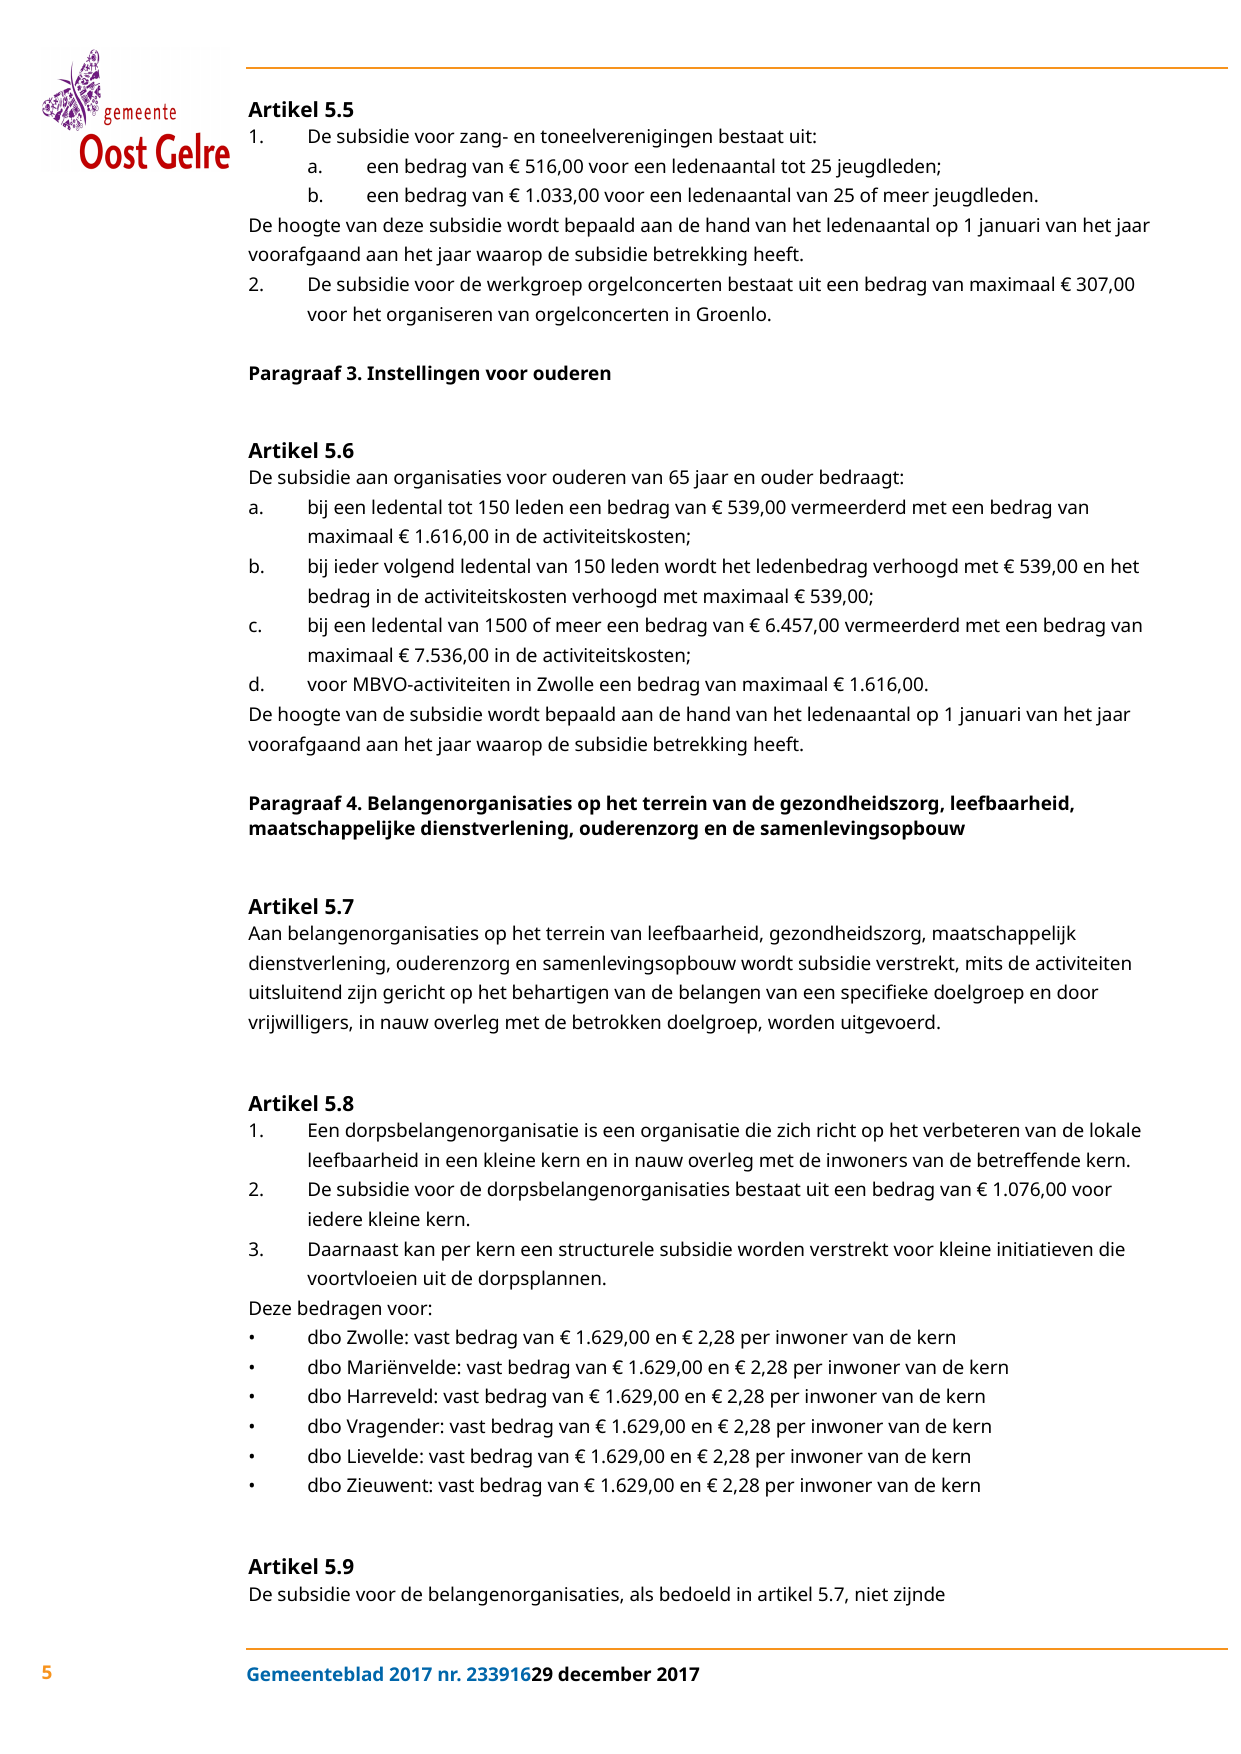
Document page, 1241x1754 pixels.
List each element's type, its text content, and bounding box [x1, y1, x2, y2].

list De subsidie voor zang- en toneelverenigingen bestaat uit: [248, 123, 1152, 149]
text De hoogte van deze subsidie wordt bepaald aan de hand van het ledenaantal op 1 januari van het jaar voorafgaand aan het jaar waarop de subsidie betrekking heeft. [248, 212, 1152, 267]
list voor MBVO-activiteiten in Zwolle een bedrag van maximaal € 1.616,00. [248, 672, 1152, 697]
picture [41, 47, 231, 172]
text Artikel 5.8 [248, 1089, 1152, 1117]
list De subsidie voor de werkgroep orgelconcerten bestaat uit een bedrag van maximaal € 307,00 voor het organiseren van orgelconcerten in Groenlo. [248, 271, 1152, 326]
text Paragraaf 4. Belangenorganisaties op het terrein van de gezondheidszorg, leefbaarheid, maatschappelijke dienstverlening, ouderenzorg en de samenlevingsopbouw [248, 790, 1152, 841]
list dbo Mariënvelde: vast bedrag van € 1.629,00 en € 2,28 per inwoner van de kern [248, 1354, 1152, 1380]
list dbo Harreveld: vast bedrag van € 1.629,00 en € 2,28 per inwoner van de kern [248, 1384, 1152, 1409]
text De subsidie voor de belangenorganisaties, als bedoeld in artikel 5.7, niet zijnde [248, 1581, 1152, 1607]
text Aan belangenorganisaties op het terrein van leefbaarheid, gezondheidszorg, maatschappelijk dienstverlening, ouderenzorg en samenlevingsopbouw wordt subsidie verstrekt, mits de activiteiten uitsluitend zijn gericht op het behartigen van de belangen van een specifieke doelgroep en door vrijwilligers, in nauw overleg met de betrokken doelgroep, worden uitgevoerd. [248, 920, 1152, 1035]
list dbo Lievelde: vast bedrag van € 1.629,00 en € 2,28 per inwoner van de kern [248, 1443, 1152, 1468]
list bij ieder volgend ledental van 150 leden wordt het ledenbedrag verhoogd met € 539,00 en het bedrag in de activiteitskosten verhoogd met maximaal € 539,00; [248, 553, 1152, 608]
text De subsidie aan organisaties voor ouderen van 65 jaar en ouder bedraagt: [248, 464, 1152, 490]
list Een dorpsbelangenorganisatie is een organisatie die zich richt op het verbeteren van de lokale leefbaarheid in een kleine kern en in nauw overleg met de inwoners van de betreffende kern. [248, 1117, 1152, 1173]
list Daarnaast kan per kern een structurele subsidie worden verstrekt voor kleine initiatieven die voortvloeien uit de dorpsplannen. [248, 1236, 1152, 1291]
text Deze bedragen voor: [248, 1295, 1152, 1321]
list bij een ledental tot 150 leden een bedrag van € 539,00 vermeerderd met een bedrag van maximaal € 1.616,00 in de activiteitskosten; [248, 494, 1152, 549]
list dbo Vragender: vast bedrag van € 1.629,00 en € 2,28 per inwoner van de kern [248, 1413, 1152, 1439]
text Artikel 5.7 [248, 892, 1152, 920]
text Artikel 5.6 [248, 436, 1152, 464]
list bij een ledental van 1500 of meer een bedrag van € 6.457,00 vermeerderd met een bedrag van maximaal € 7.536,00 in de activiteitskosten; [248, 612, 1152, 668]
list De subsidie voor de dorpsbelangenorganisaties bestaat uit een bedrag van € 1.076,00 voor iedere kleine kern. [248, 1177, 1152, 1232]
list een bedrag van € 516,00 voor een ledenaantal tot 25 jeugdleden; [307, 153, 1152, 178]
text De hoogte van de subsidie wordt bepaald aan de hand van het ledenaantal op 1 januari van het jaar voorafgaand aan het jaar waarop de subsidie betrekking heeft. [248, 701, 1152, 756]
text Artikel 5.9 [248, 1552, 1152, 1581]
list dbo Zieuwent: vast bedrag van € 1.629,00 en € 2,28 per inwoner van de kern [248, 1472, 1152, 1498]
list dbo Zwolle: vast bedrag van € 1.629,00 en € 2,28 per inwoner van de kern [248, 1324, 1152, 1350]
text Paragraaf 3. Instellingen voor ouderen [248, 360, 1152, 386]
list een bedrag van € 1.033,00 voor een ledenaantal van 25 of meer jeugdleden. [307, 182, 1152, 208]
text Artikel 5.5 [248, 95, 1152, 123]
